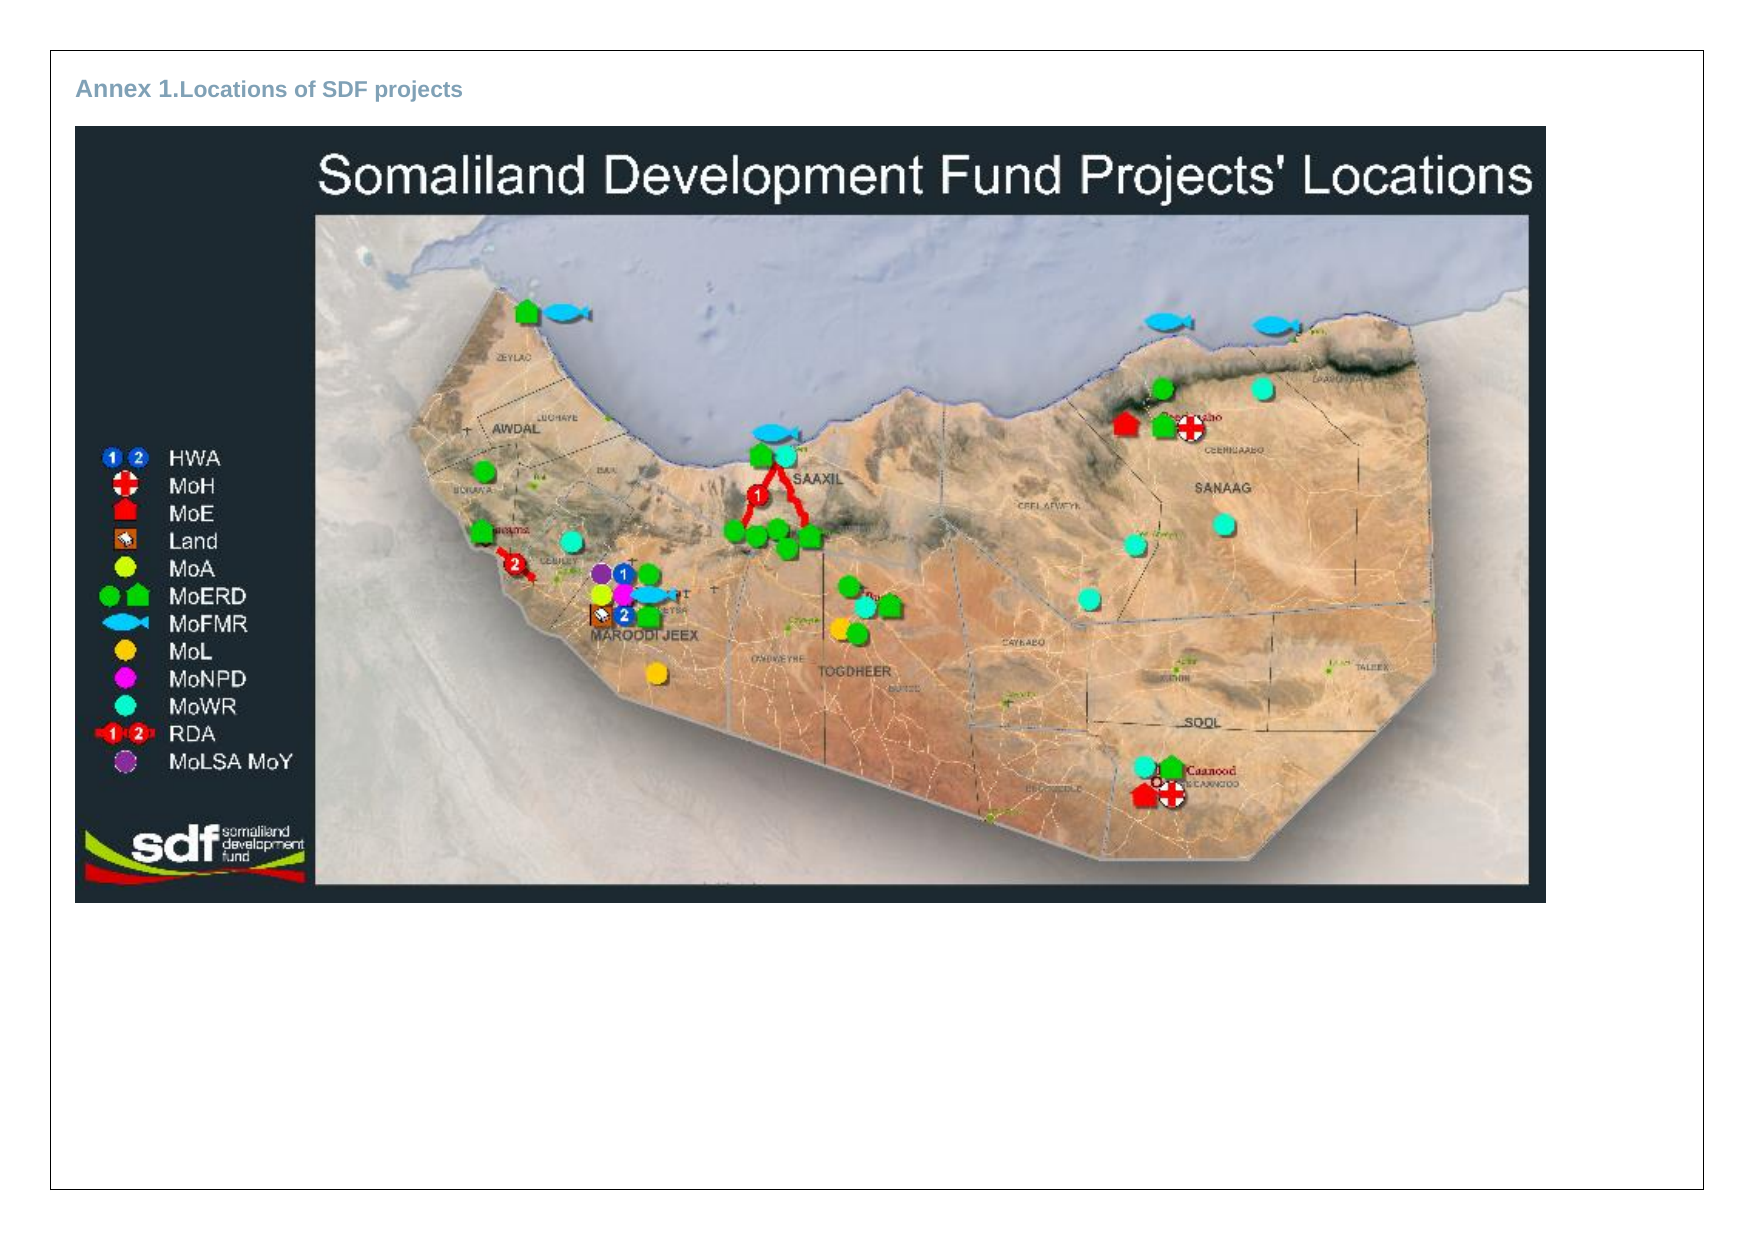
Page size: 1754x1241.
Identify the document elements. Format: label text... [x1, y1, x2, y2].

list Locations of SDF projects [75, 74, 1636, 103]
